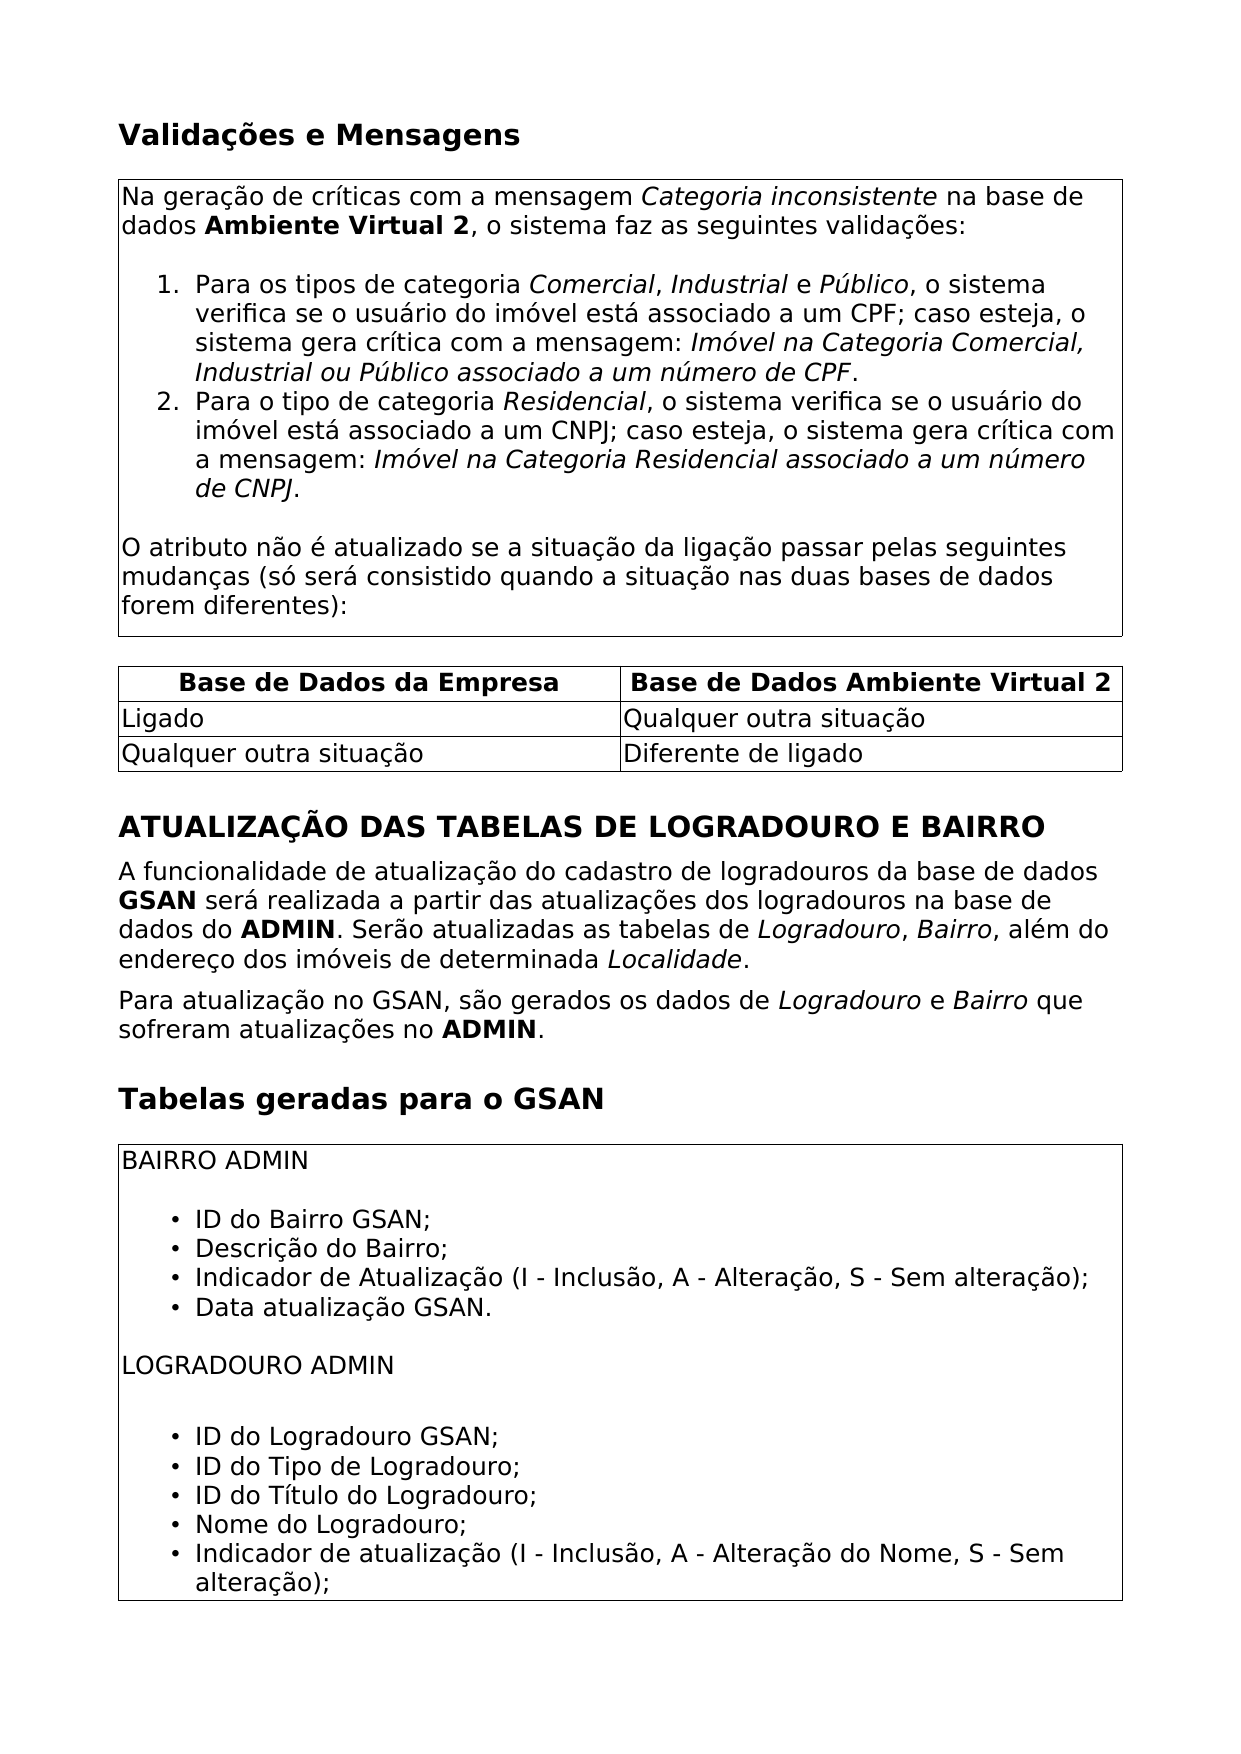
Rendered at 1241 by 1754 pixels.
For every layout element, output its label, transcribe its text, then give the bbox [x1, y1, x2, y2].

table_cell Qualquer outra situação [119, 737, 620, 771]
table_header Base de Dados da Empresa [119, 667, 620, 701]
subtitle ATUALIZAÇÃO DAS TABELAS DE LOGRADOURO E BAIRRO [118, 811, 1122, 845]
text Para atualização no GSAN, são gerados os dados de Logradouro e Bairro que sofreram atualizações no ADMIN. [118, 986, 1122, 1045]
table_header Base de Dados Ambiente Virtual 2 [621, 667, 1122, 701]
table_header Na geração de críticas com a mensagem Categoria inconsistente na base de dados Ambiente Virtual 2, o sistema faz as seguintes validações: Para os tipos de categoria Comercial, Industrial e Público, o sistema verifica se o usuário do imóvel está associado a um CPF; caso esteja, o sistema gera crítica com a mensagem: Imóvel na Categoria Comercial, Industrial ou Público associado a um número de CPF. Para o tipo de categoria Residencial, o sistema verifica se o usuário do imóvel está associado a um CNPJ; caso esteja, o sistema gera crítica com a mensagem: Imóvel na Categoria Residencial associado a um número de CNPJ. O atributo não é atualizado se a situação da ligação passar pelas seguintes mudanças (só será consistido quando a situação nas duas bases de dados forem diferentes): [119, 180, 1122, 636]
table_cell Qualquer outra situação [621, 702, 1122, 736]
table_header BAIRRO ADMIN ID do Bairro GSAN; Descrição do Bairro; Indicador de Atualização (I - Inclusão, A - Alteração, S - Sem alteração); Data atualização GSAN. LOGRADOURO ADMIN ID do Logradouro GSAN; ID do Tipo de Logradouro; ID do Título do Logradouro; Nome do Logradouro; Indicador de atualização (I - Inclusão, A - Alteração do Nome, S - Sem alteração); Data atualização GSAN. [119, 1145, 1122, 1600]
table_cell Diferente de ligado [621, 737, 1122, 771]
subtitle Validações e Mensagens [118, 118, 1122, 152]
subtitle Tabelas geradas para o GSAN [118, 1082, 1122, 1116]
table_cell Ligado [119, 702, 620, 736]
text A funcionalidade de atualização do cadastro de logradouros da base de dados GSAN será realizada a partir das atualizações dos logradouros na base de dados do ADMIN. Serão atualizadas as tabelas de Logradouro, Bairro, além do endereço dos imóveis de determinada Localidade. [118, 857, 1122, 974]
